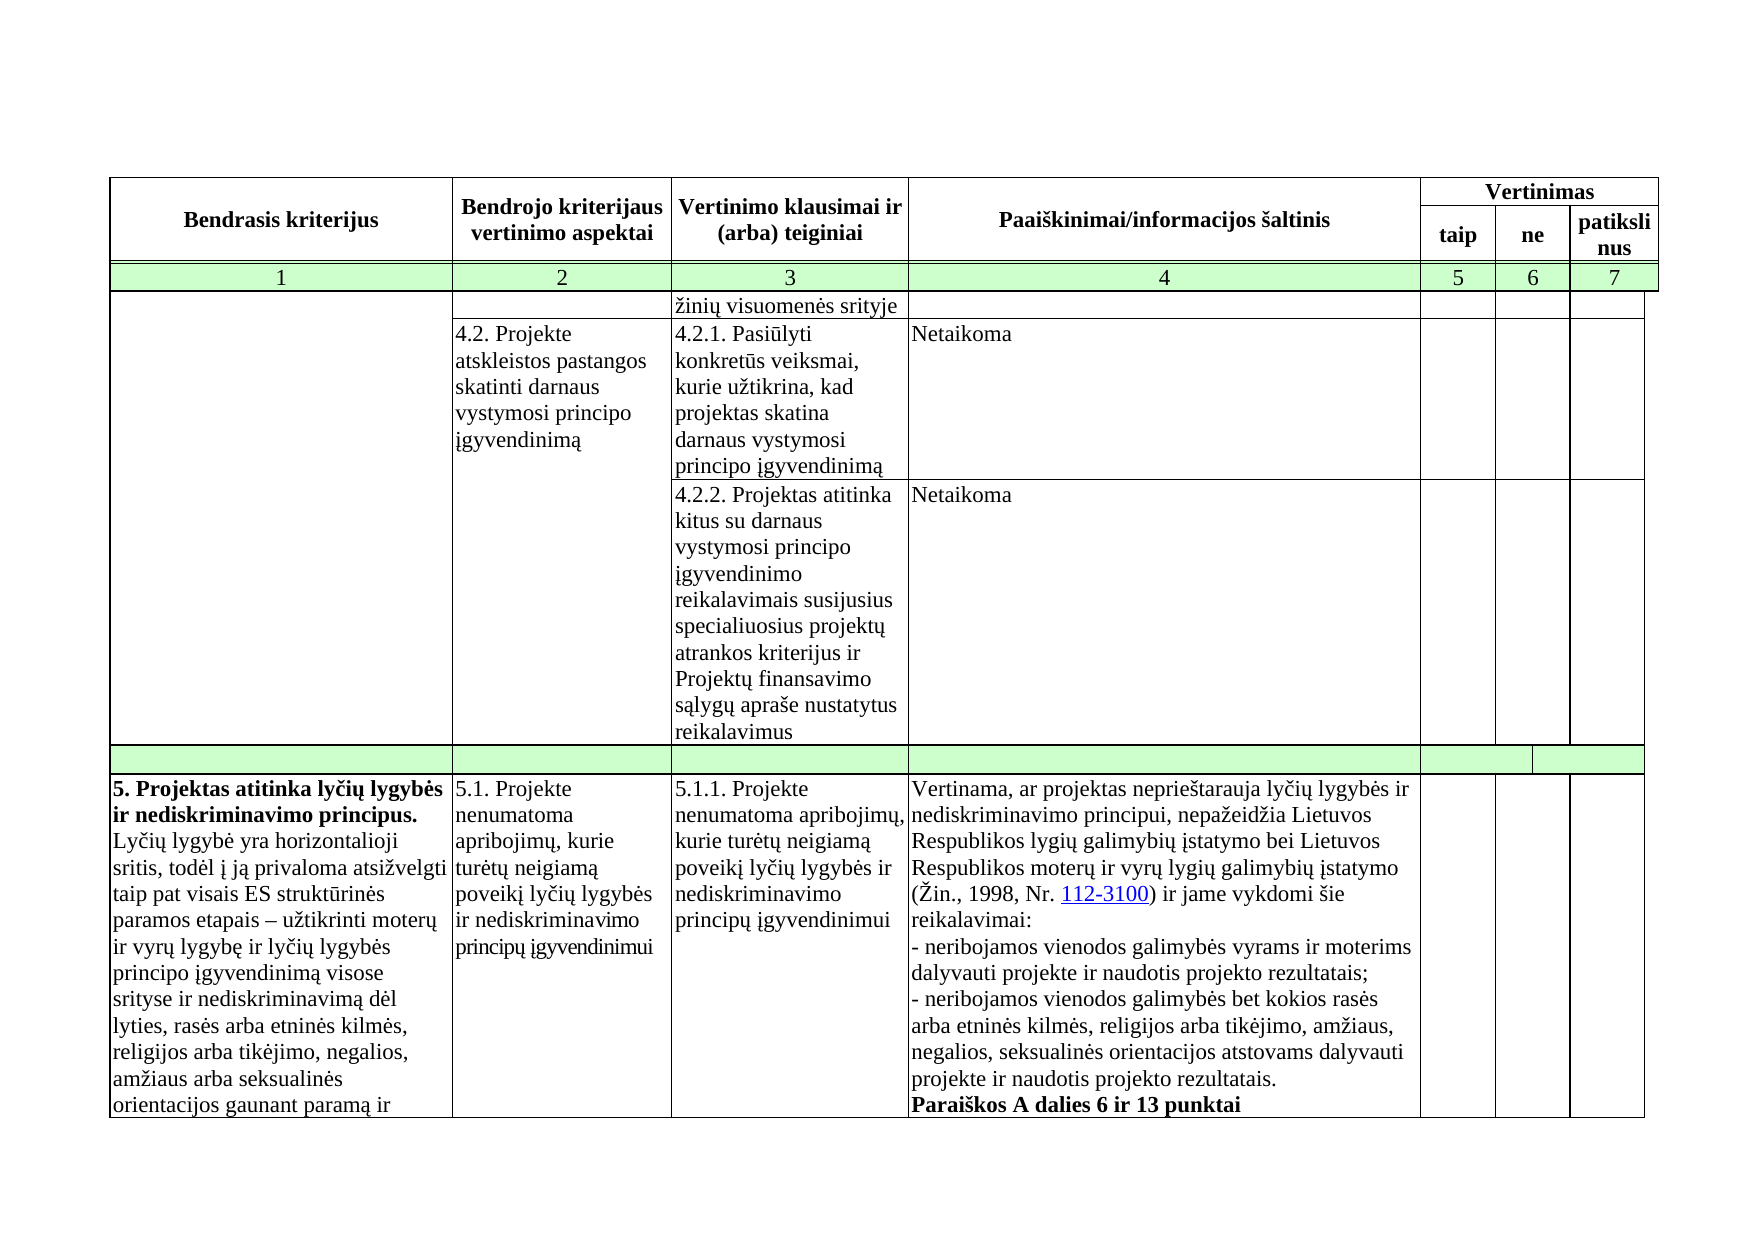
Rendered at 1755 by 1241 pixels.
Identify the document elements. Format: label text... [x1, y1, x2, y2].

table_cell [1421, 480, 1495, 744]
table_cell 3 [672, 264, 908, 290]
table_cell 4.2.2. Projektas atitinka kitus su darnaus vystymosi principo įgyvendinimo reikalavimais susijusius specialiuosius projektų atrankos kriterijus ir Projektų finansavimo sąlygų apraše nustatytus reikalavimus [672, 480, 908, 744]
table_cell 5. Projektas atitinka lyčių lygybės ir nediskriminavimo principus. Lyčių lygybė yra horizontalioji sritis, todėl į ją privaloma atsižvelgti taip pat visais ES struktūrinės paramos etapais – užtikrinti moterų ir vyrų lygybę ir lyčių lygybės principo įgyvendinimą visose srityse ir nediskriminavimą dėl lyties, rasės arba etninės kilmės, religijos arba tikėjimo, negalios, amžiaus arba seksualinės orientacijos gaunant paramą ir [111, 775, 452, 1117]
table_header Vertinimas [1421, 178, 1658, 204]
table_header Bendrojo kriterijaus vertinimo aspektai [453, 178, 671, 260]
table_cell patikslinus [1571, 206, 1658, 260]
table_cell [909, 292, 1420, 318]
table_cell 1 [111, 264, 452, 290]
table_cell [1421, 292, 1495, 318]
table_cell [1421, 746, 1532, 773]
table_cell [111, 746, 452, 773]
table_cell [1496, 480, 1569, 744]
table_cell [1571, 292, 1644, 318]
table_cell [1571, 775, 1644, 1117]
table_cell [453, 292, 671, 318]
table_cell [1496, 319, 1569, 478]
table_cell [1645, 318, 1658, 478]
table_cell žinių visuomenės srityje [672, 292, 908, 318]
table_cell [1645, 744, 1658, 773]
table_cell Netaikoma [909, 480, 1420, 744]
table_cell 5.1.1. Projekte nenumatoma apribojimų, kurie turėtų neigiamą poveikį lyčių lygybės ir nediskriminavimo principų įgyvendinimui [672, 775, 908, 1117]
table_cell [1645, 292, 1658, 318]
table_cell 7 [1571, 264, 1658, 290]
table_cell [909, 746, 1420, 773]
table_header Paaiškinimai/informacijos šaltinis [909, 178, 1420, 260]
table_cell [1571, 480, 1644, 744]
table_cell [111, 292, 452, 744]
table_cell [1571, 319, 1644, 478]
table_cell [453, 746, 671, 773]
table_cell [1421, 775, 1495, 1117]
table_cell 4.2. Projekte atskleistos pastangos skatinti darnaus vystymosi principo įgyvendinimą [453, 319, 671, 744]
table_cell 4.2.1. Pasiūlyti konkretūs veiksmai, kurie užtikrina, kad projektas skatina darnaus vystymosi principo įgyvendinimą [672, 319, 908, 478]
table_cell Vertinama, ar projektas neprieštarauja lyčių lygybės ir nediskriminavimo principui, nepažeidžia Lietuvos Respublikos lygių galimybių įstatymo bei Lietuvos Respublikos moterų ir vyrų lygių galimybių įstatymo (Žin., 1998, Nr. 112-3100) ir jame vykdomi šie reikalavimai: - neribojamos vienodos galimybės vyrams ir moterims dalyvauti projekte ir naudotis projekto rezultatais; - neribojamos vienodos galimybės bet kokios rasės arba etninės kilmės, religijos arba tikėjimo, amžiaus, negalios, seksualinės orientacijos atstovams dalyvauti projekte ir naudotis projekto rezultatais. Paraiškos A dalies 6 ir 13 punktai [909, 775, 1420, 1117]
table_cell Netaikoma [909, 319, 1420, 478]
table_header Bendrasis kriterijus [111, 178, 452, 260]
table_header Vertinimo klausimai ir (arba) teiginiai [672, 178, 908, 260]
table_cell 5 [1421, 264, 1495, 290]
table_cell 2 [453, 264, 671, 290]
table_cell [1645, 773, 1658, 1117]
table_cell 4 [909, 264, 1420, 290]
table_cell [1496, 775, 1569, 1117]
table_cell taip [1421, 206, 1495, 260]
table_cell [672, 746, 908, 773]
table_cell [1421, 319, 1495, 478]
table_cell 5.1. Projekte nenumatoma apribojimų, kurie turėtų neigiamą poveikį lyčių lygybės ir nediskriminavimo principų įgyvendinimui [453, 775, 671, 1117]
table_cell [1645, 479, 1658, 744]
table_cell ne [1496, 206, 1569, 260]
table_cell 6 [1496, 264, 1569, 290]
table_cell [1496, 292, 1569, 318]
table_cell [1533, 746, 1644, 773]
